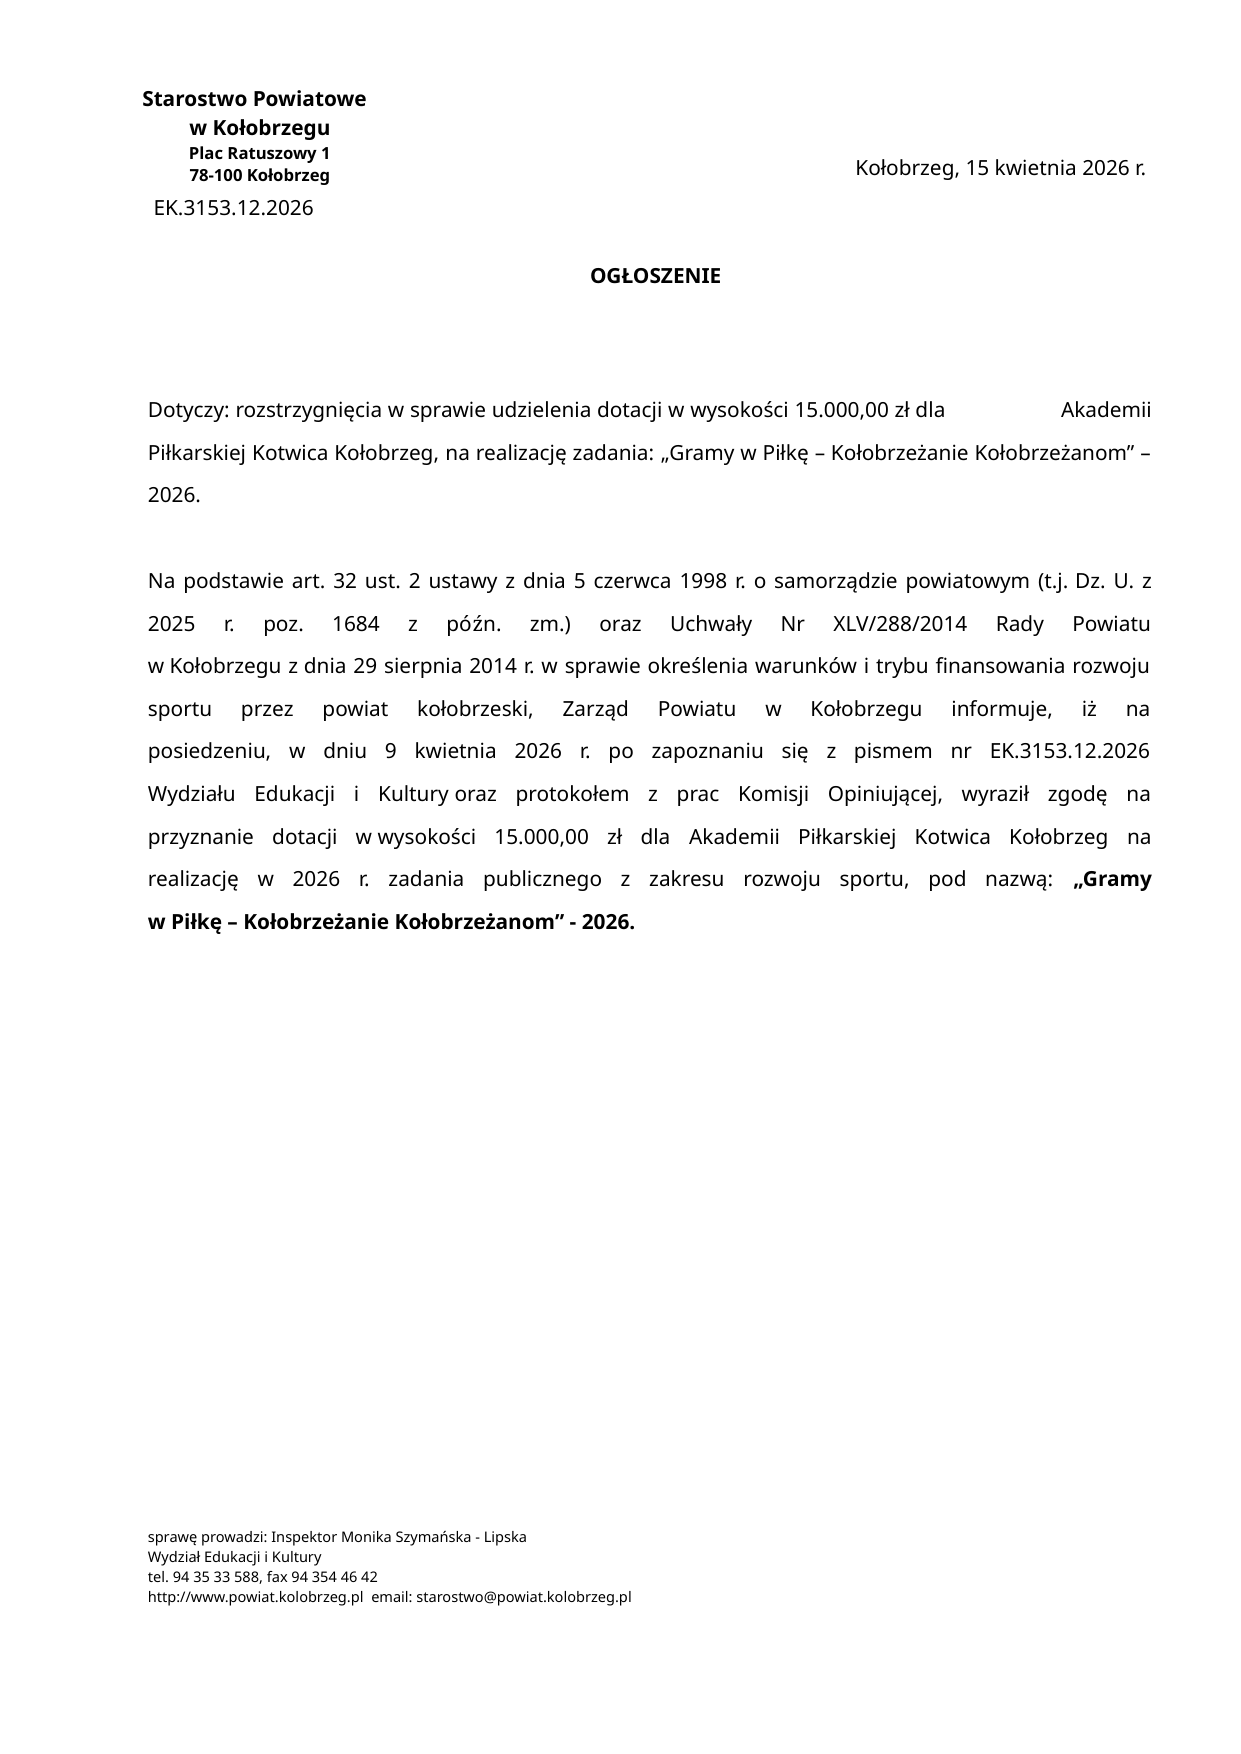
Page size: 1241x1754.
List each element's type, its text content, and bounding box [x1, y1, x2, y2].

text Na podstawie art. 32 ust. 2 ustawy z dnia 5 czerwca 1998 r. o samorządzie powiatowym (t.j. Dz. U. z 2025 r. poz. 1684 z późn. zm.) oraz Uchwały Nr XLV/288/2014 Rady Powiatu w Kołobrzegu z dnia 29 sierpnia 2014 r. w sprawie określenia warunków i trybu finansowania rozwoju sportu przez powiat kołobrzeski, Zarząd Powiatu w Kołobrzegu informuje, iż na posiedzeniu, w dniu 9 kwietnia 2026 r. po zapoznaniu się z pismem nr EK.3153.12.2026 Wydziału Edukacji i Kultury oraz protokołem z prac Komisji Opiniującej, wyraził zgodę na przyznanie dotacji w wysokości 15.000,00 zł dla Akademii Piłkarskiej Kotwica Kołobrzeg na realizację w 2026 r. zadania publicznego z zakresu rozwoju sportu, pod nazwą: „Gramy w Piłkę – Kołobrzeżanie Kołobrzeżanom” - 2026. [148, 566, 1152, 935]
table_cell OGŁOSZENIE [160, 256, 1152, 296]
text Plac Ratuszowy 1 [103, 141, 416, 164]
text w Kołobrzegu [103, 113, 416, 141]
table_cell [148, 256, 159, 296]
table_cell EK.3153.12.2026 [148, 188, 1152, 256]
text Dotyczy: rozstrzygnięcia w sprawie udzielenia dotacji w wysokości 15.000,00 zł dla Akademii Piłkarskiej Kotwica Kołobrzeg, na realizację zadania: „Gramy w Piłkę – Kołobrzeżanie Kołobrzeżanom” – 2026. [148, 395, 1152, 509]
text 78-100 Kołobrzeg [103, 164, 416, 187]
table_header Kołobrzeg, 15 kwietnia 2026 r. [416, 148, 1152, 187]
text Starostwo Powiatowe [103, 84, 416, 113]
